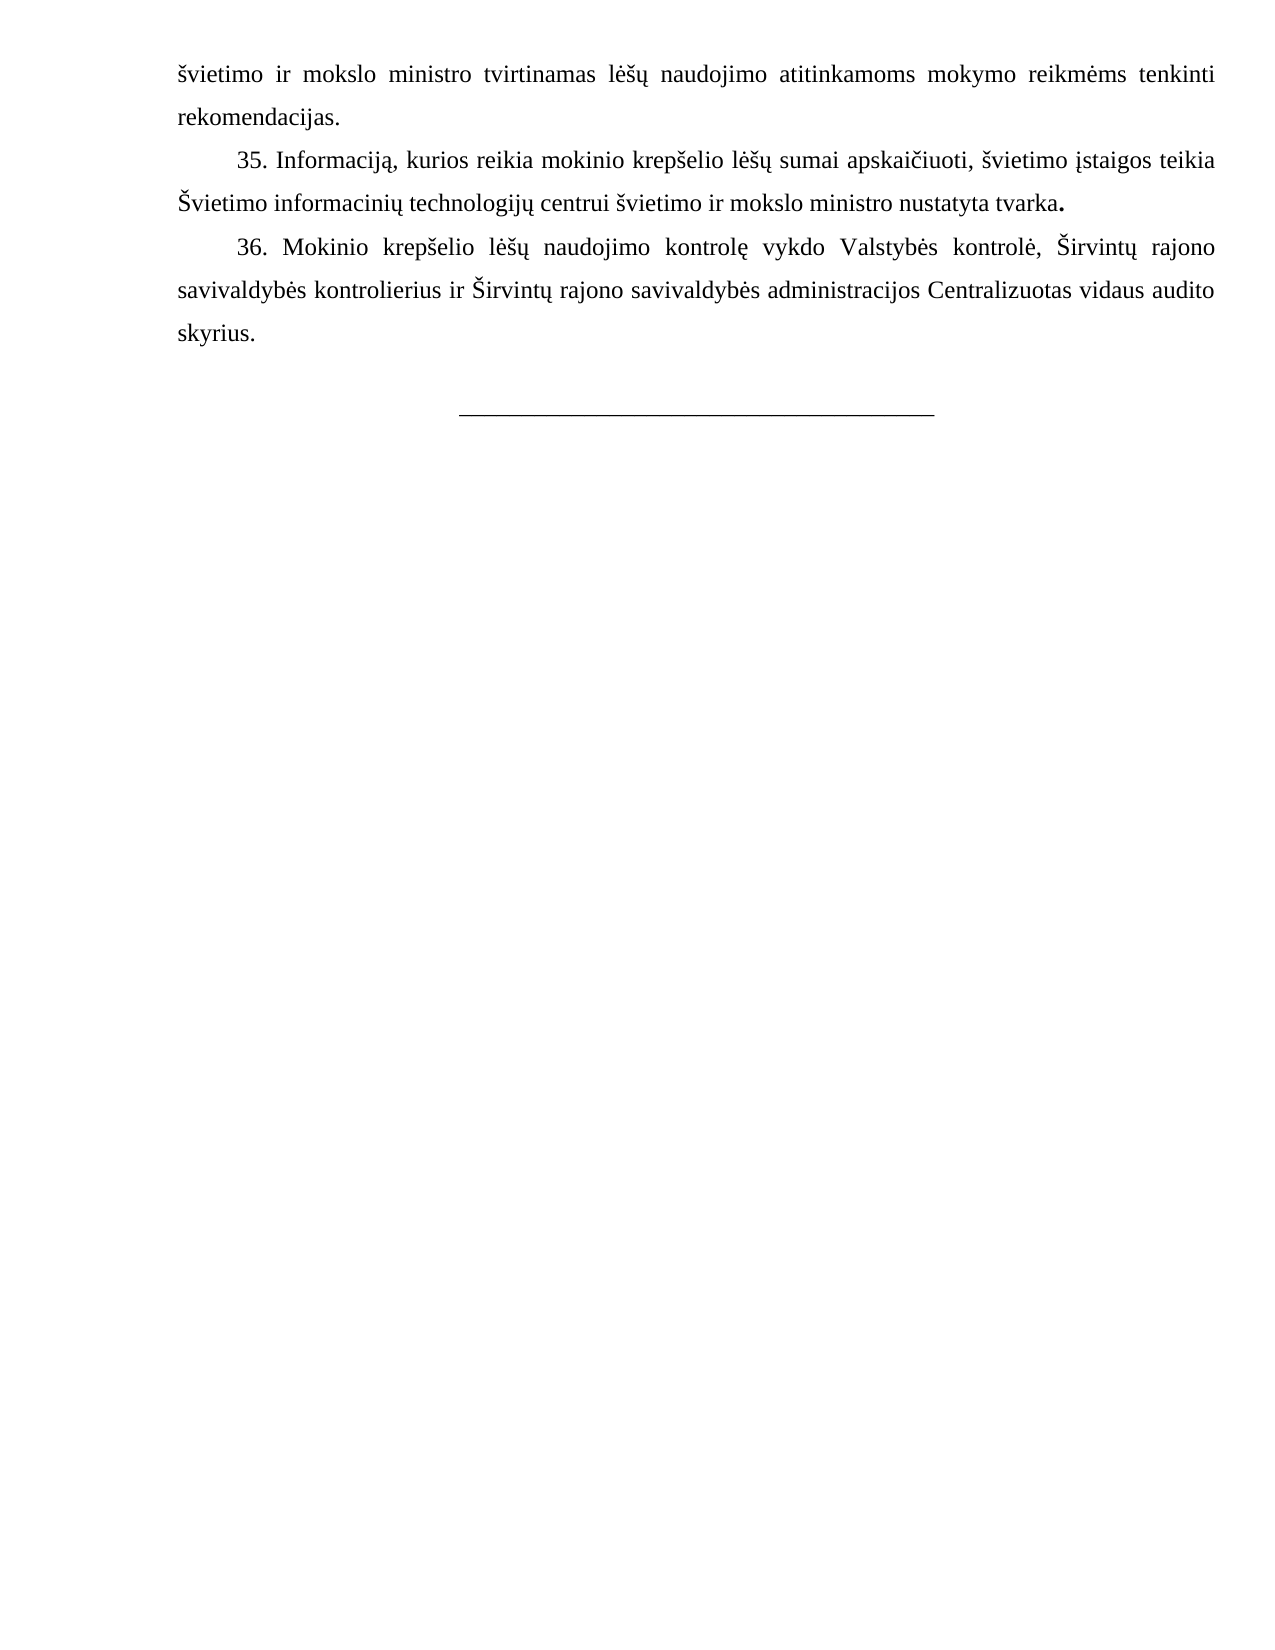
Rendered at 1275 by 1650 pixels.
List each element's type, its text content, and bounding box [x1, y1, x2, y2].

text 36. Mokinio krepšelio lėšų naudojimo kontrolę vykdo Valstybės kontrolė, Širvintų rajono savivaldybės kontrolierius ir Širvintų rajono savivaldybės administracijos Centralizuotas vidaus audito skyrius. [177, 232, 1216, 347]
text švietimo ir mokslo ministro tvirtinamas lėšų naudojimo atitinkamoms mokymo reikmėms tenkinti rekomendacijas. [177, 59, 1216, 131]
text ______________________________________ [177, 390, 1216, 418]
text 35. Informaciją, kurios reikia mokinio krepšelio lėšų sumai apskaičiuoti, švietimo įstaigos teikia Švietimo informacinių technologijų centrui švietimo ir mokslo ministro nustatyta tvarka. [177, 145, 1216, 217]
